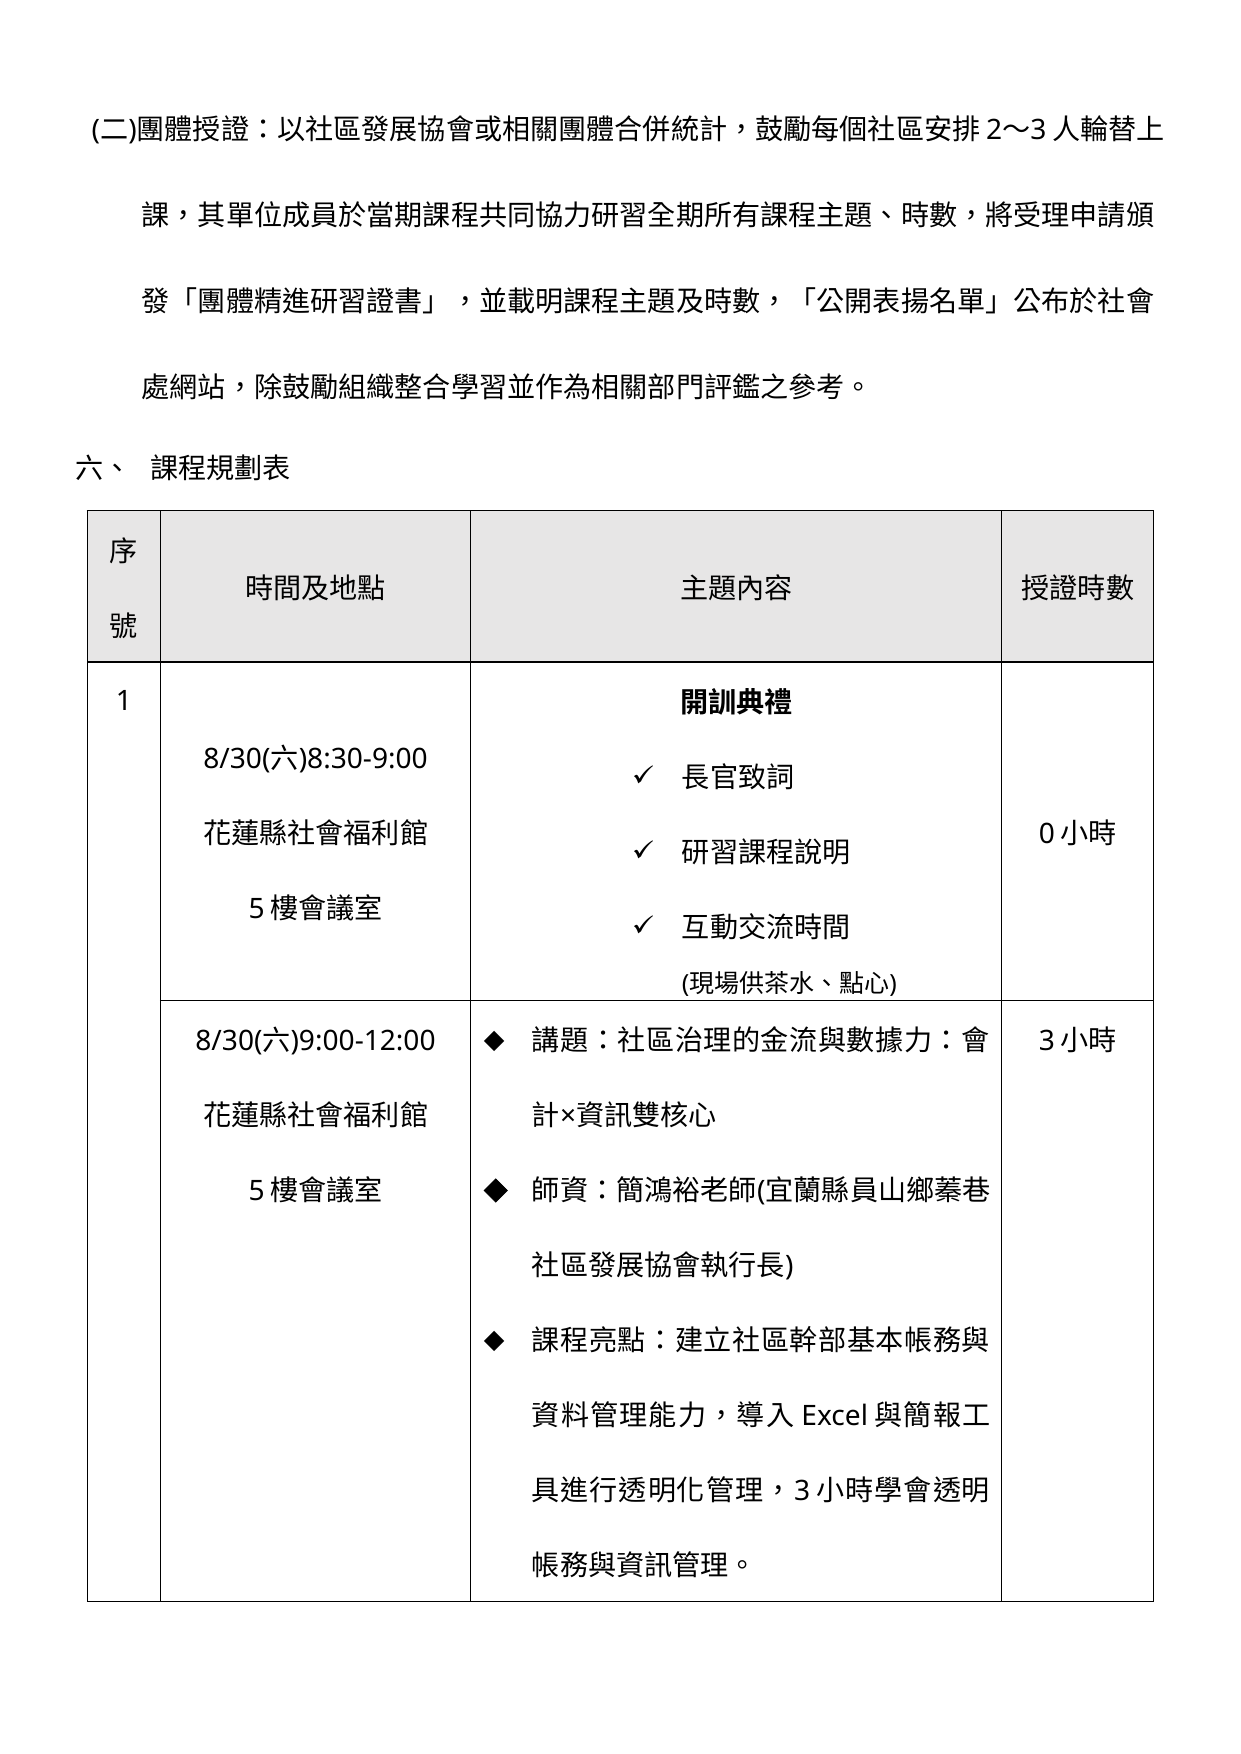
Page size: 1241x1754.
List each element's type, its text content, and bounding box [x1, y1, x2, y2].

table_cell 8/30(六)9:00-12:00 花蓮縣社會福利館 5樓會議室 [161, 1001, 470, 1601]
list 課程規劃表 [75, 429, 1165, 504]
table_header 序號 [88, 511, 160, 661]
table_header 主題內容 [471, 511, 1001, 661]
table_cell 3小時 [1002, 1001, 1153, 1601]
table_cell 開訓典禮 長官致詞 研習課程說明 互動交流時間 (現場供茶水、點心) [471, 663, 1001, 1000]
table_header 時間及地點 [161, 511, 470, 661]
table_cell 1 [88, 663, 160, 1601]
table_cell 8/30(六)8:30-9:00 花蓮縣社會福利館 5樓會議室 [161, 663, 470, 1000]
table_cell 0小時 [1002, 663, 1153, 1000]
table_header 授證時數 [1002, 511, 1153, 661]
table_cell 講題：社區治理的金流與數據力：會計×資訊雙核心 師資：簡鴻裕老師(宜蘭縣員山鄉蓁巷社區發展協會執行長) 課程亮點：建立社區幹部基本帳務與資料管理能力，導入Excel與簡報工具進行透明化管理，3小時學會透明帳務與資訊管理。 人數：不限 [471, 1001, 1001, 1601]
list 團體授證：以社區發展協會或相關團體合併統計，鼓勵每個社區安排2～3人輪替上課，其單位成員於當期課程共同協力研習全期所有課程主題、時數，將受理申請頒發「團體精進研習證書」，並載明課程主題及時數，「公開表揚名單」公布於社會處網站，除鼓勵組織整合學習並作為相關部門評鑑之參考。 [91, 89, 1165, 423]
